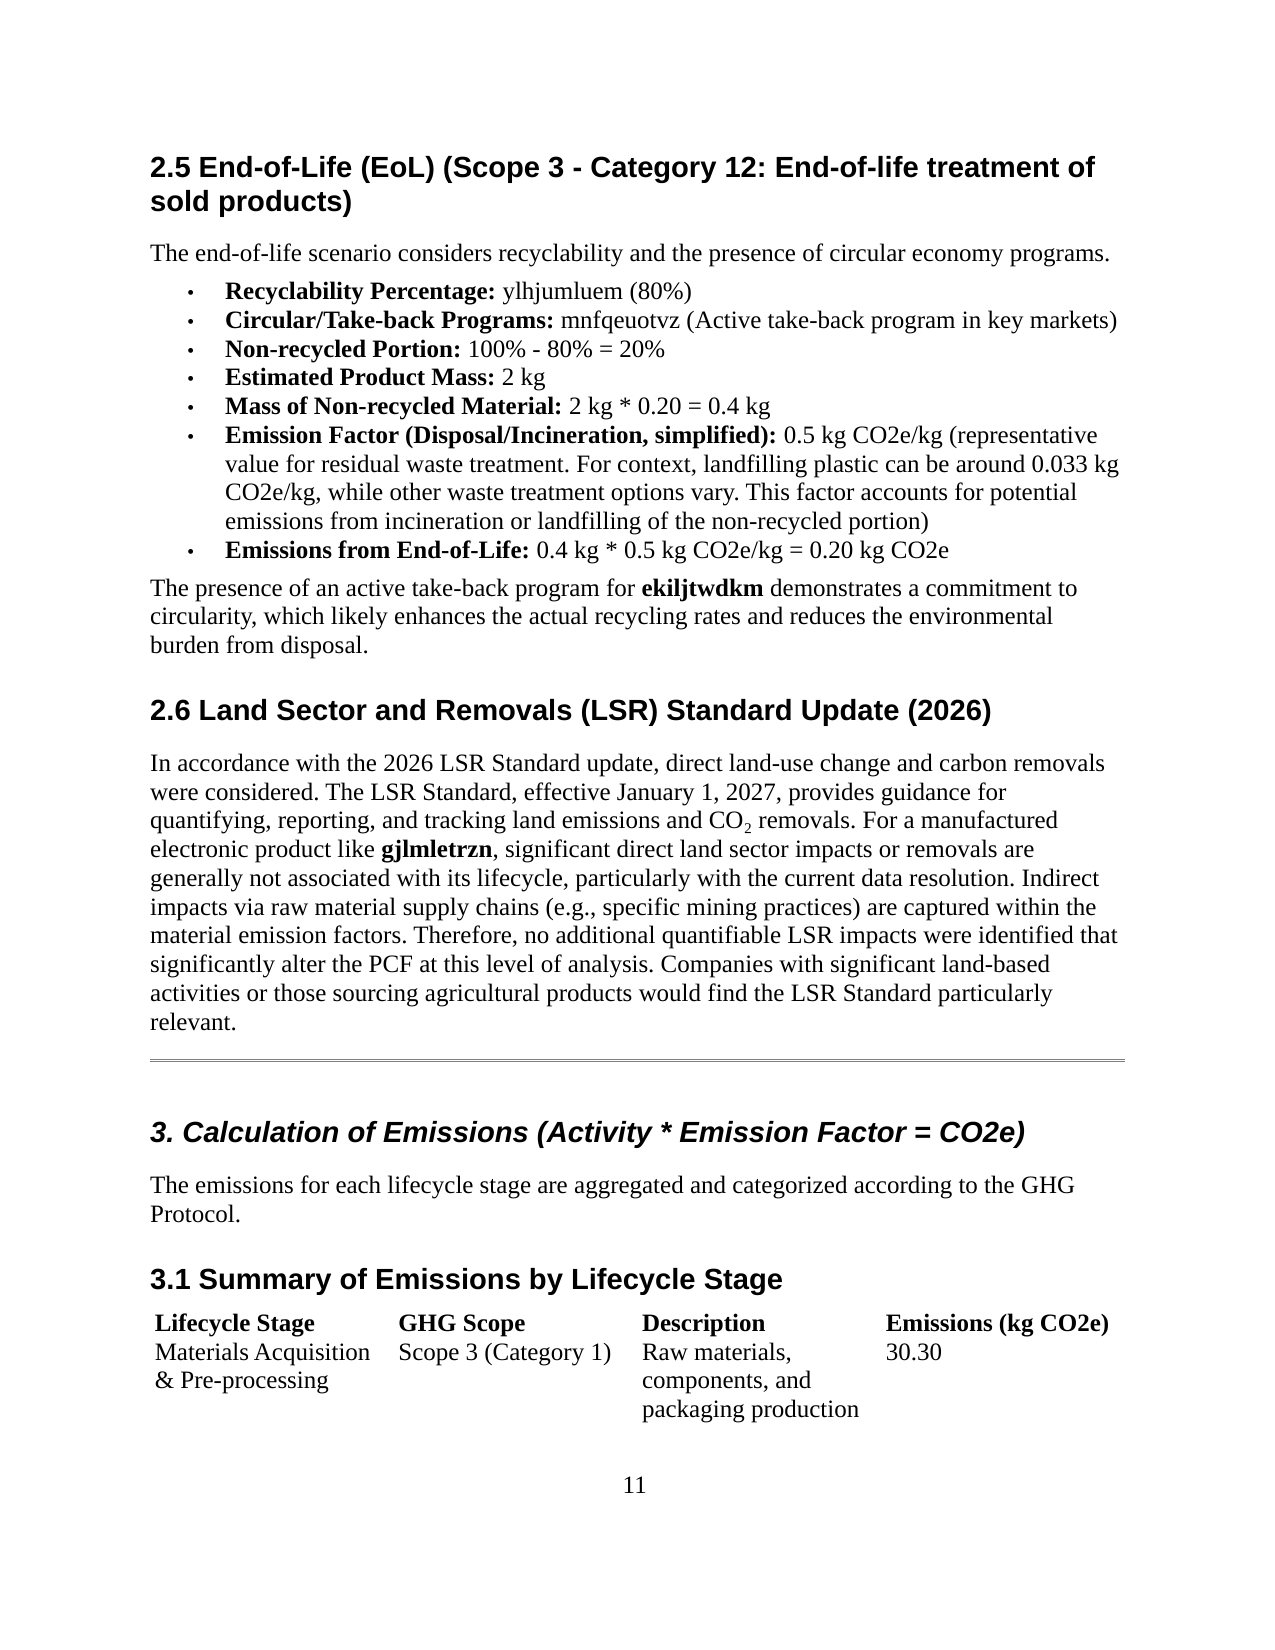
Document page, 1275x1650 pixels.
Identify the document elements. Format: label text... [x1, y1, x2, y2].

table_header Emissions (kg CO2e) [881, 1308, 1125, 1337]
list Estimated Product Mass: 2 kg [187, 362, 1125, 391]
table_cell 30.30 [881, 1337, 1125, 1423]
text The end-of-life scenario considers recyclability and the presence of circular economy programs. [150, 238, 1125, 267]
subtitle 2.6 Land Sector and Removals (LSR) Standard Update (2026) [150, 693, 1125, 726]
list Circular/Take-back Programs: mnfqeuotvz (Active take-back program in key markets) [187, 305, 1125, 334]
table_cell Scope 3 (Category 1) [394, 1337, 637, 1423]
table_cell Raw materials, components, and packaging production [638, 1337, 881, 1423]
list Emission Factor (Disposal/Incineration, simplified): 0.5 kg CO2e/kg (representative value for residual waste treatment. For context, landfilling plastic can be around 0.033 kg CO2e/kg, while other waste treatment options vary. This factor accounts for potential emissions from incineration or landfilling of the non-recycled portion) [187, 420, 1125, 535]
list Recyclability Percentage: ylhjumluem (80%) [187, 276, 1125, 305]
table_header GHG Scope [394, 1308, 637, 1337]
text In accordance with the 2026 LSR Standard update, direct land-use change and carbon removals were considered. The LSR Standard, effective January 1, 2027, provides guidance for quantifying, reporting, and tracking land emissions and CO₂ removals. For a manufactured electronic product like gjlmletrzn, significant direct land sector impacts or removals are generally not associated with its lifecycle, particularly with the current data resolution. Indirect impacts via raw material supply chains (e.g., specific mining practices) are captured within the material emission factors. Therefore, no additional quantifiable LSR impacts were identified that significantly alter the PCF at this level of analysis. Companies with significant land-based activities or those sourcing agricultural products would find the LSR Standard particularly relevant. [150, 748, 1125, 1035]
table_header Lifecycle Stage [150, 1308, 394, 1337]
table_cell Materials Acquisition & Pre-processing [150, 1337, 394, 1423]
subtitle 2.5 End-of-Life (EoL) (Scope 3 - Category 12: End-of-life treatment of sold products) [150, 150, 1125, 217]
subtitle 3.1 Summary of Emissions by Lifecycle Stage [150, 1262, 1125, 1296]
list Mass of Non-recycled Material: 2 kg * 0.20 = 0.4 kg [187, 391, 1125, 420]
text The emissions for each lifecycle stage are aggregated and categorized according to the GHG Protocol. [150, 1171, 1125, 1228]
list Non-recycled Portion: 100% - 80% = 20% [187, 334, 1125, 362]
list Emissions from End-of-Life: 0.4 kg * 0.5 kg CO2e/kg = 0.20 kg CO2e [187, 535, 1125, 564]
text The presence of an active take-back program for ekiljtwdkm demonstrates a commitment to circularity, which likely enhances the actual recycling rates and reduces the environmental burden from disposal. [150, 573, 1125, 659]
table_header Description [638, 1308, 881, 1337]
subtitle 3. Calculation of Emissions (Activity * Emission Factor = CO2e) [150, 1116, 1125, 1149]
